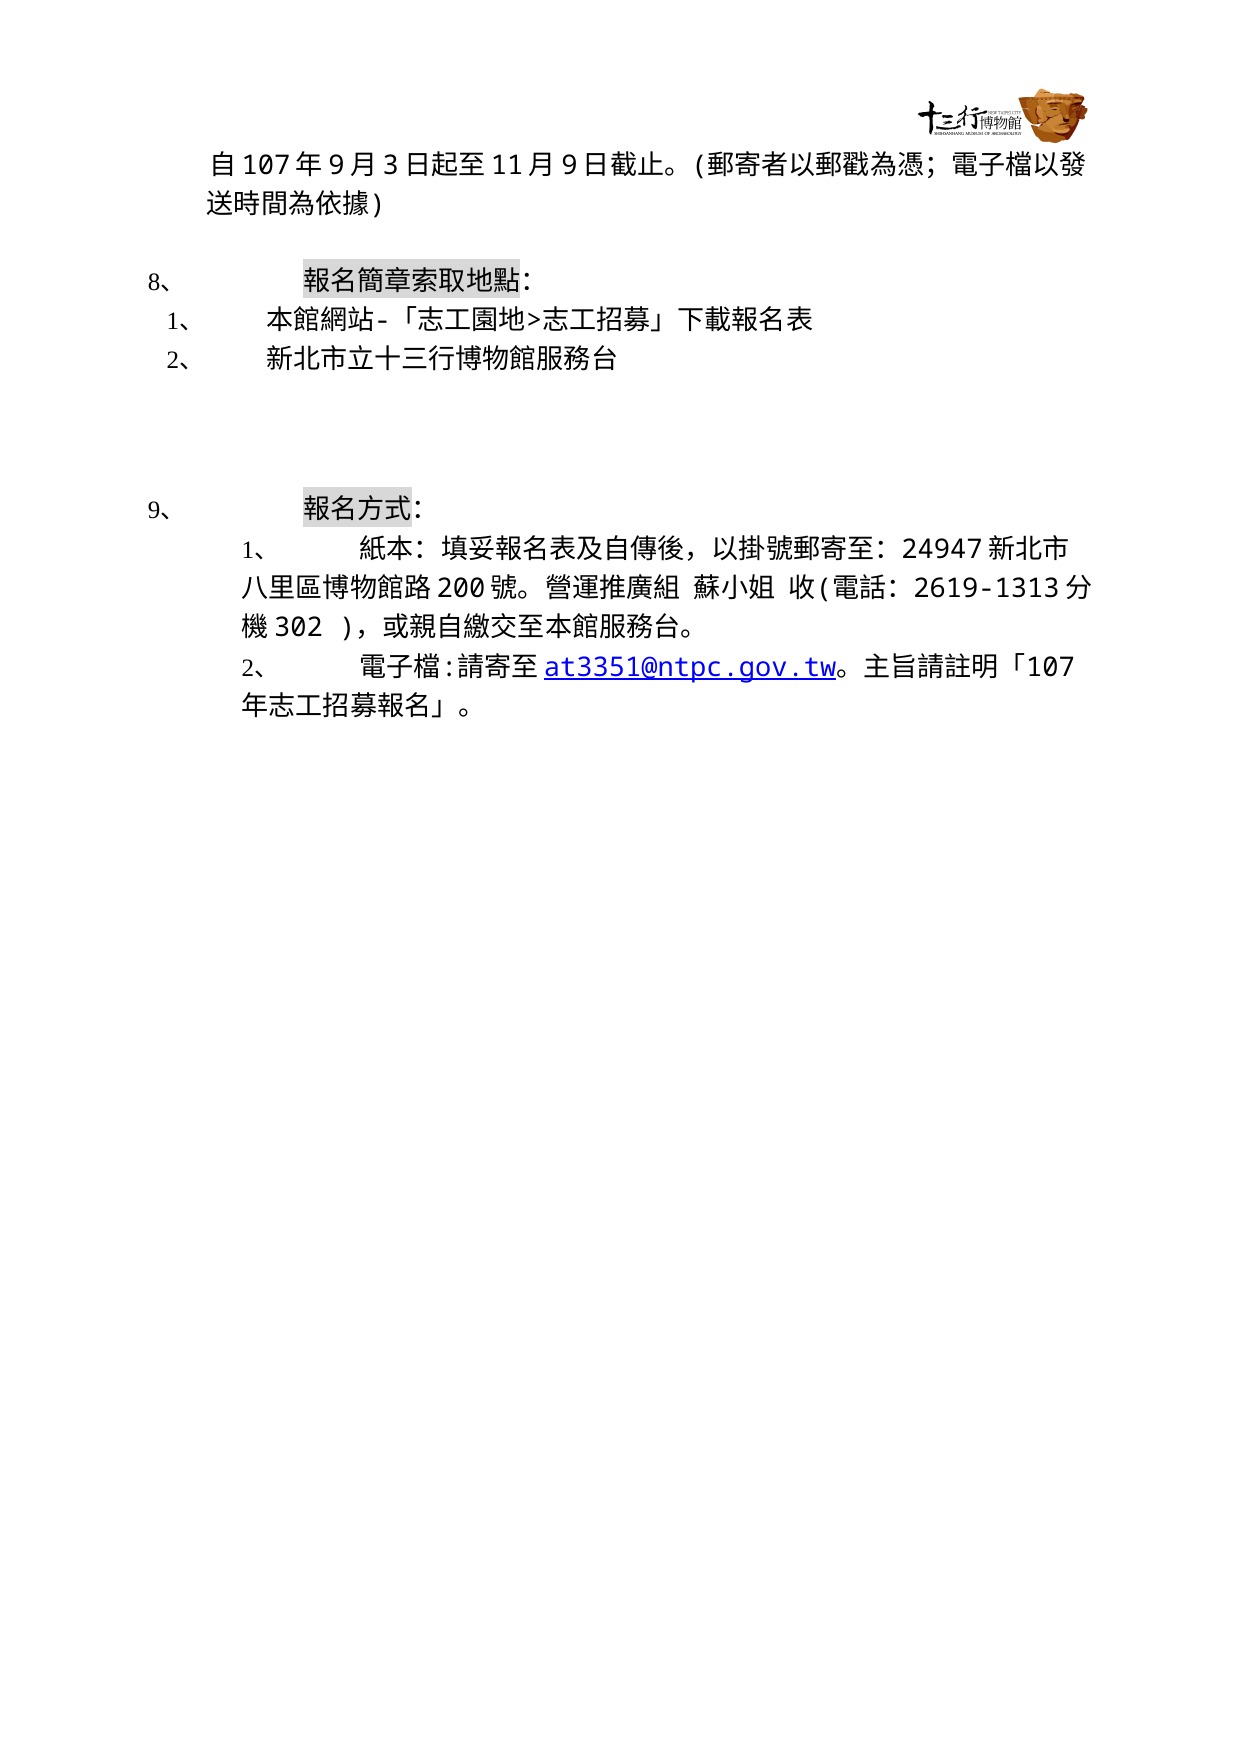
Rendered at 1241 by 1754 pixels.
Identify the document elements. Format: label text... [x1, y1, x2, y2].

list 本館網站-「志工園地>志工招募」下載報名表 [148, 298, 1092, 337]
list 報名簡章索取地點： [148, 259, 1092, 298]
list 電子檔:請寄至at3351@ntpc.gov.tw。主旨請註明「107年志工招募報名」。 [241, 645, 1092, 723]
list 報名方式： [148, 487, 1092, 527]
list 紙本：填妥報名表及自傳後，以掛號郵寄至：24947新北市八里區博物館路200號。營運推廣組 蘇小姐 收(電話：2619-1313分機302 )，或親自繳交至本館服務台。 [241, 527, 1092, 645]
text 自107年9月3日起至11月9日截止。(郵寄者以郵戳為憑；電子檔以發送時間為依據) [207, 143, 1092, 222]
picture [915, 88, 1093, 144]
list 新北市立十三行博物館服務台 [148, 337, 1092, 377]
